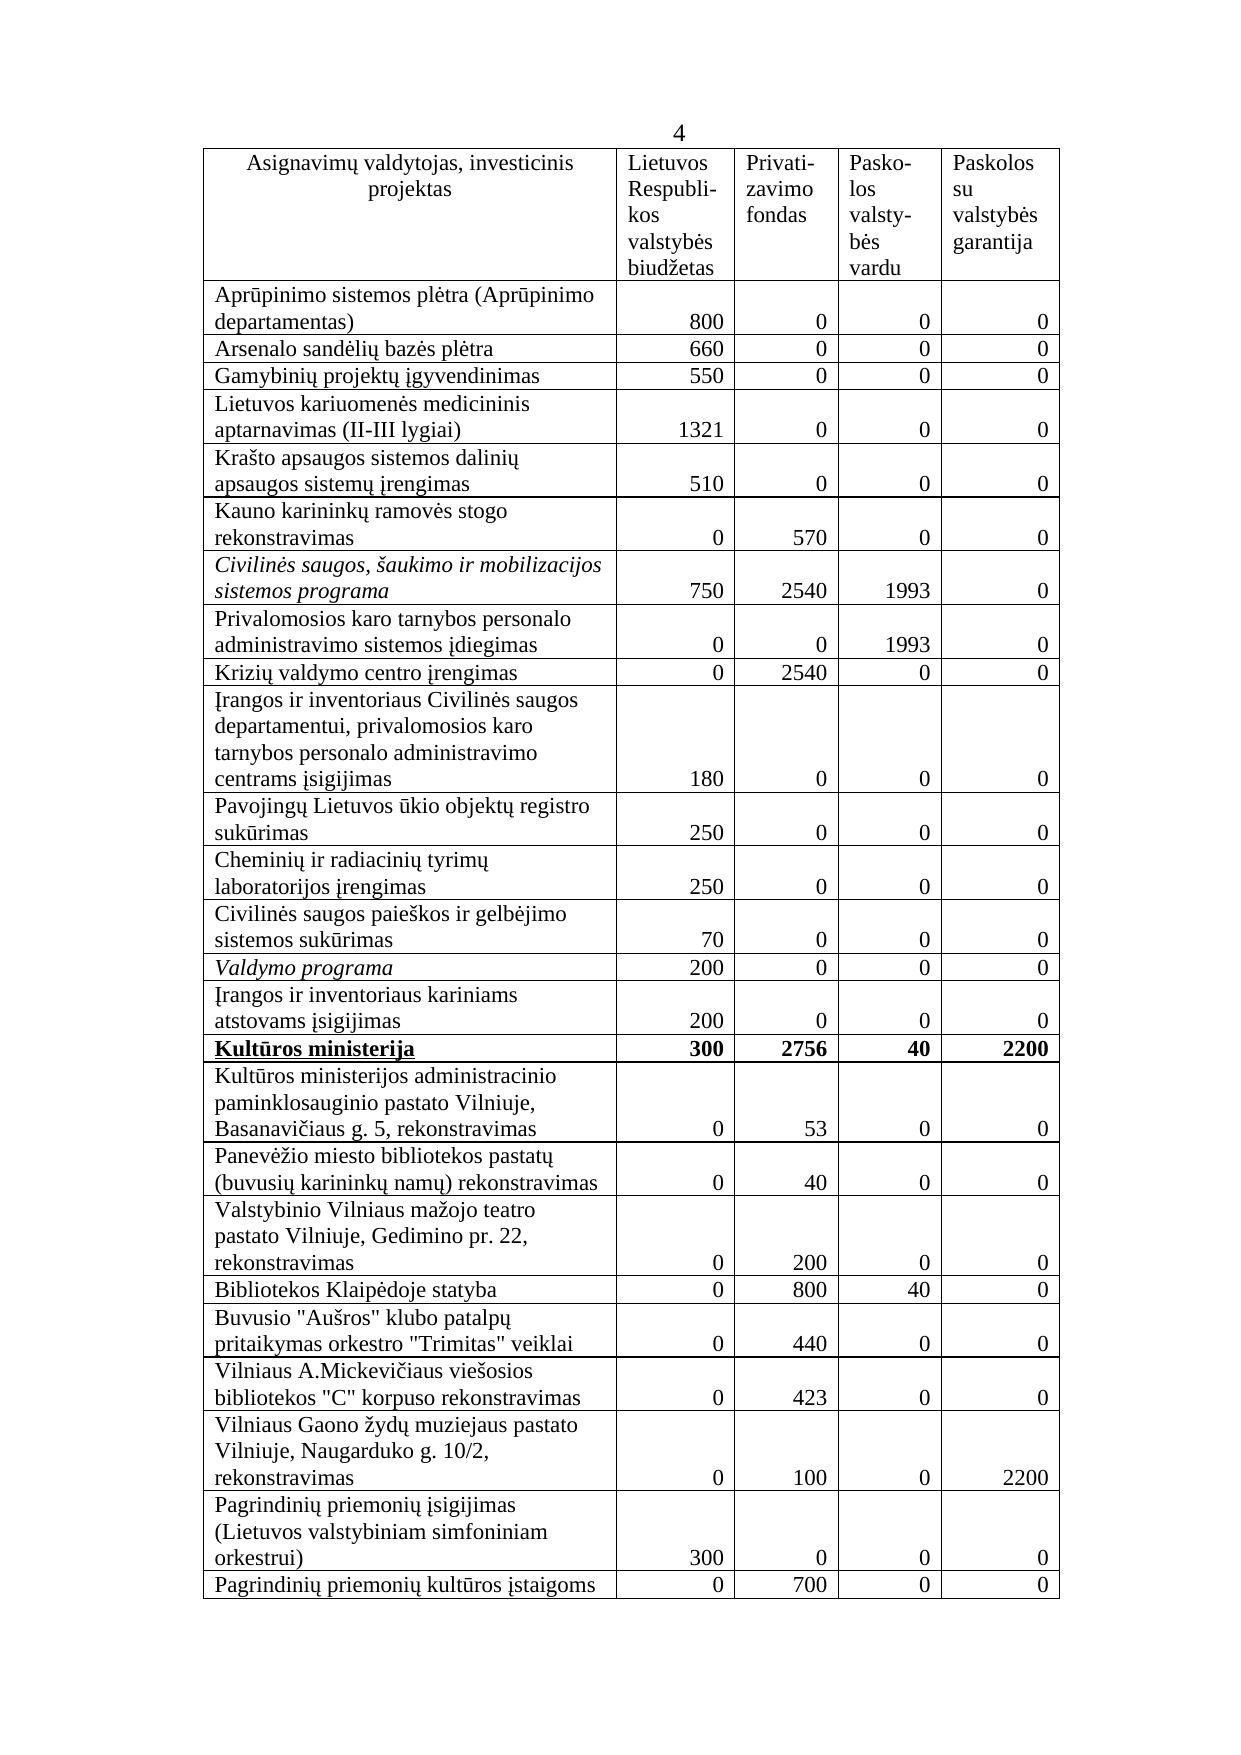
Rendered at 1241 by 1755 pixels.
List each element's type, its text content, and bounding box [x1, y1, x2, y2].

table_cell 0 [942, 686, 1059, 792]
table_cell Kauno karininkų ramovės stogo rekonstravimas [204, 498, 616, 550]
table_cell 0 [942, 551, 1059, 604]
table_cell 2756 [735, 1035, 838, 1061]
table_cell 200 [735, 1196, 838, 1275]
table_header Pasko-los valsty-bės vardu [839, 149, 941, 280]
table_cell 570 [735, 498, 838, 550]
table_cell 2540 [735, 551, 838, 604]
table_cell 0 [839, 1196, 941, 1275]
table_cell 200 [617, 981, 734, 1034]
table_cell 0 [839, 1063, 941, 1141]
table_cell 250 [617, 793, 734, 845]
table_cell Valstybinio Vilniaus mažojo teatro pastato Vilniuje, Gedimino pr. 22, rekonstravimas [204, 1196, 616, 1275]
table_cell 0 [942, 1143, 1059, 1195]
table_cell 0 [839, 1491, 941, 1570]
table_cell 300 [617, 1035, 734, 1061]
table_cell 0 [735, 1491, 838, 1570]
table_cell Panevėžio miesto bibliotekos pastatų (buvusių karininkų namų) rekonstravimas [204, 1143, 616, 1195]
table_header Paskolos su valstybės garantija [942, 149, 1059, 280]
table_cell 0 [735, 444, 838, 496]
table_cell 800 [617, 281, 734, 334]
table_cell 0 [942, 846, 1059, 899]
table_cell 0 [617, 1571, 734, 1598]
table_cell 180 [617, 686, 734, 792]
table_cell 2200 [942, 1035, 1059, 1061]
table_cell 0 [839, 1143, 941, 1195]
table_cell 1321 [617, 390, 734, 443]
table_cell 2540 [735, 659, 838, 685]
table_cell 0 [735, 900, 838, 953]
table_cell 0 [735, 846, 838, 899]
table_cell 0 [942, 659, 1059, 685]
table_cell 40 [839, 1035, 941, 1061]
table_header Lietuvos Respubli-kos valstybės biudžetas [617, 149, 734, 280]
table_cell 0 [942, 1063, 1059, 1141]
table_cell Gamybinių projektų įgyvendinimas [204, 363, 616, 389]
table_cell 0 [617, 1143, 734, 1195]
table_cell 0 [942, 1196, 1059, 1275]
table_cell 0 [839, 363, 941, 389]
table_cell Pagrindinių priemonių kultūros įstaigoms [204, 1571, 616, 1598]
table_cell 0 [735, 954, 838, 980]
table_cell 750 [617, 551, 734, 604]
table_cell 0 [942, 605, 1059, 658]
table_cell 0 [839, 900, 941, 953]
table_cell Pavojingų Lietuvos ūkio objektų registro sukūrimas [204, 793, 616, 845]
table_cell 0 [942, 335, 1059, 362]
table_cell 0 [617, 1196, 734, 1275]
table_cell Lietuvos kariuomenės medicininis aptarnavimas (II-III lygiai) [204, 390, 616, 443]
table_cell 0 [942, 900, 1059, 953]
table_cell 0 [617, 1411, 734, 1490]
table_cell 40 [839, 1276, 941, 1303]
table_cell 0 [942, 498, 1059, 550]
table_cell 0 [839, 1304, 941, 1356]
table_cell Bibliotekos Klaipėdoje statyba [204, 1276, 616, 1303]
table_cell 0 [839, 390, 941, 443]
table_cell 0 [839, 281, 941, 334]
table_cell 0 [735, 363, 838, 389]
table_cell 423 [735, 1358, 838, 1410]
table_cell Civilinės saugos paieškos ir gelbėjimo sistemos sukūrimas [204, 900, 616, 953]
table_cell Privalomosios karo tarnybos personalo administravimo sistemos įdiegimas [204, 605, 616, 658]
table_cell Valdymo programa [204, 954, 616, 980]
table_cell 0 [839, 659, 941, 685]
table_cell 0 [839, 335, 941, 362]
table_cell 53 [735, 1063, 838, 1141]
table_cell 0 [839, 1411, 941, 1490]
table_cell Įrangos ir inventoriaus kariniams atstovams įsigijimas [204, 981, 616, 1034]
table_cell 0 [735, 335, 838, 362]
table_cell 300 [617, 1491, 734, 1570]
table_cell 0 [839, 846, 941, 899]
table_cell 0 [839, 686, 941, 792]
table_cell 0 [617, 1358, 734, 1410]
table_cell 0 [617, 1304, 734, 1356]
table_cell 0 [617, 498, 734, 550]
table_cell 0 [617, 659, 734, 685]
table_header Asignavimų valdytojas, investicinis projektas [204, 149, 616, 280]
table_cell 0 [942, 1571, 1059, 1598]
table_cell 100 [735, 1411, 838, 1490]
table_cell 0 [735, 686, 838, 792]
table_cell 0 [617, 1276, 734, 1303]
table_cell 0 [942, 1491, 1059, 1570]
table_cell 0 [839, 498, 941, 550]
table_cell 250 [617, 846, 734, 899]
table_cell Civilinės saugos, šaukimo ir mobilizacijos sistemos programa [204, 551, 616, 604]
table_cell 700 [735, 1571, 838, 1598]
table_cell 0 [839, 1358, 941, 1410]
table_cell Vilniaus Gaono žydų muziejaus pastato Vilniuje, Naugarduko g. 10/2, rekonstravimas [204, 1411, 616, 1490]
table_cell 0 [735, 981, 838, 1034]
table_cell 0 [617, 1063, 734, 1141]
table_cell 0 [839, 793, 941, 845]
table_cell 200 [617, 954, 734, 980]
table_cell Aprūpinimo sistemos plėtra (Aprūpinimo departamentas) [204, 281, 616, 334]
table_cell Įrangos ir inventoriaus Civilinės saugos departamentui, privalomosios karo tarnybos personalo administravimo centrams įsigijimas [204, 686, 616, 792]
table_cell 0 [735, 390, 838, 443]
table_cell 0 [942, 1304, 1059, 1356]
table_cell 0 [942, 954, 1059, 980]
table_cell 0 [839, 981, 941, 1034]
table_cell Krizių valdymo centro įrengimas [204, 659, 616, 685]
table_cell 0 [942, 793, 1059, 845]
table_cell 0 [942, 1276, 1059, 1303]
table_cell 0 [839, 954, 941, 980]
table_cell 0 [617, 605, 734, 658]
table_cell 0 [839, 1571, 941, 1598]
table_cell Kultūros ministerijos administracinio paminklosauginio pastato Vilniuje, Basanavičiaus g. 5, rekonstravimas [204, 1063, 616, 1141]
table_cell 660 [617, 335, 734, 362]
table_cell 0 [735, 281, 838, 334]
table_cell 0 [942, 363, 1059, 389]
table_cell 40 [735, 1143, 838, 1195]
table_cell 800 [735, 1276, 838, 1303]
table_cell Buvusio "Aušros" klubo patalpų pritaikymas orkestro "Trimitas" veiklai [204, 1304, 616, 1356]
table_cell 70 [617, 900, 734, 953]
table_header Privati-zavimo fondas [735, 149, 838, 280]
table_cell 0 [735, 793, 838, 845]
table_cell Vilniaus A.Mickevičiaus viešosios bibliotekos "C" korpuso rekonstravimas [204, 1358, 616, 1410]
table_cell 0 [942, 390, 1059, 443]
table_cell 0 [839, 444, 941, 496]
table_cell 0 [942, 444, 1059, 496]
table_cell 1993 [839, 551, 941, 604]
table_cell 0 [942, 1358, 1059, 1410]
table_cell Krašto apsaugos sistemos dalinių apsaugos sistemų įrengimas [204, 444, 616, 496]
table_cell 0 [942, 981, 1059, 1034]
table_cell 550 [617, 363, 734, 389]
table_cell 0 [735, 605, 838, 658]
table_cell Arsenalo sandėlių bazės plėtra [204, 335, 616, 362]
table_cell 1993 [839, 605, 941, 658]
table_cell 0 [942, 281, 1059, 334]
table_cell 510 [617, 444, 734, 496]
table_cell Pagrindinių priemonių įsigijimas (Lietuvos valstybiniam simfoniniam orkestrui) [204, 1491, 616, 1570]
table_cell 440 [735, 1304, 838, 1356]
table_cell Cheminių ir radiacinių tyrimų laboratorijos įrengimas [204, 846, 616, 899]
table_cell 2200 [942, 1411, 1059, 1490]
table_cell Kultūros ministerija [204, 1035, 616, 1061]
